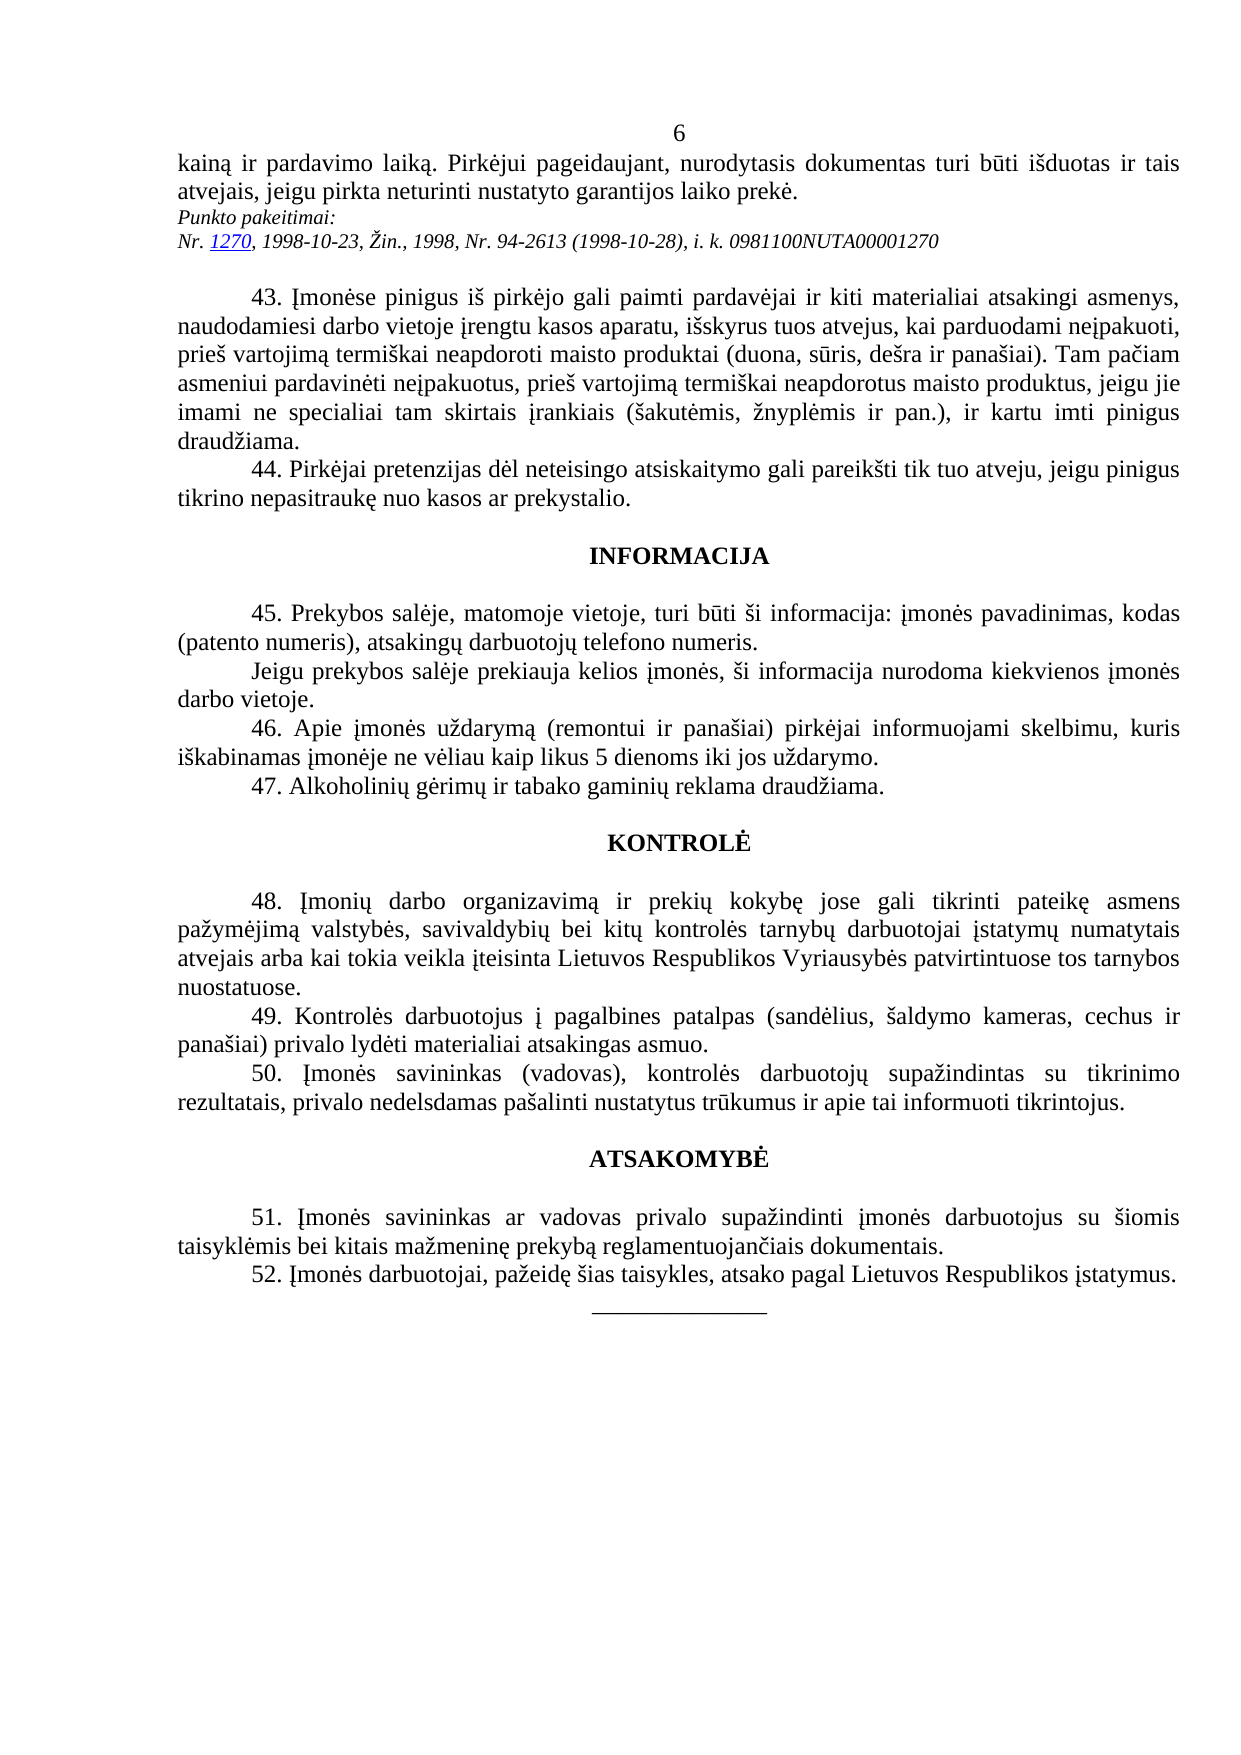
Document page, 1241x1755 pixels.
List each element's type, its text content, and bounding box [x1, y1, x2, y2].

text INFORMACIJA [177, 541, 1181, 569]
text kainą ir pardavimo laiką. Pirkėjui pageidaujant, nurodytasis dokumentas turi būti išduotas ir tais atvejais, jeigu pirkta neturinti nustatyto garantijos laiko prekė. [177, 148, 1181, 205]
text ______________ [177, 1288, 1181, 1317]
text 50. Įmonės savininkas (vadovas), kontrolės darbuotojų supažindintas su tikrinimo rezultatais, privalo nedelsdamas pašalinti nustatytus trūkumus ir apie tai informuoti tikrintojus. [177, 1058, 1181, 1116]
text 44. Pirkėjai pretenzijas dėl neteisingo atsiskaitymo gali pareikšti tik tuo atveju, jeigu pinigus tikrino nepasitraukę nuo kasos ar prekystalio. [177, 454, 1181, 512]
text 46. Apie įmonės uždarymą (remontui ir panašiai) pirkėjai informuojami skelbimu, kuris iškabinamas įmonėje ne vėliau kaip likus 5 dienoms iki jos uždarymo. [177, 713, 1181, 771]
text 52. Įmonės darbuotojai, pažeidę šias taisykles, atsako pagal Lietuvos Respublikos įstatymus. [177, 1259, 1181, 1288]
text Jeigu prekybos salėje prekiauja kelios įmonės, ši informacija nurodoma kiekvienos įmonės darbo vietoje. [177, 656, 1181, 713]
text 47. Alkoholinių gėrimų ir tabako gaminių reklama draudžiama. [177, 771, 1181, 799]
text 49. Kontrolės darbuotojus į pagalbines patalpas (sandėlius, šaldymo kameras, cechus ir panašiai) privalo lydėti materialiai atsakingas asmuo. [177, 1001, 1181, 1058]
text KONTROLĖ [177, 828, 1181, 857]
text 51. Įmonės savininkas ar vadovas privalo supažindinti įmonės darbuotojus su šiomis taisyklėmis bei kitais mažmeninę prekybą reglamentuojančiais dokumentais. [177, 1202, 1181, 1259]
text 48. Įmonių darbo organizavimą ir prekių kokybę jose gali tikrinti pateikę asmens pažymėjimą valstybės, savivaldybių bei kitų kontrolės tarnybų darbuotojai įstatymų numatytais atvejais arba kai tokia veikla įteisinta Lietuvos Respublikos Vyriausybės patvirtintuose tos tarnybos nuostatuose. [177, 886, 1181, 1001]
text 45. Prekybos salėje, matomoje vietoje, turi būti ši informacija: įmonės pavadinimas, kodas (patento numeris), atsakingų darbuotojų telefono numeris. [177, 598, 1181, 656]
text ATSAKOMYBĖ [177, 1144, 1181, 1173]
text Nr. 1270, 1998-10-23, Žin., 1998, Nr. 94-2613 (1998-10-28), i. k. 0981100NUTA00001270 [177, 229, 1181, 253]
text Punkto pakeitimai: [177, 205, 1181, 229]
text 43. Įmonėse pinigus iš pirkėjo gali paimti pardavėjai ir kiti materialiai atsakingi asmenys, naudodamiesi darbo vietoje įrengtu kasos aparatu, išskyrus tuos atvejus, kai parduodami neįpakuoti, prieš vartojimą termiškai neapdoroti maisto produktai (duona, sūris, dešra ir panašiai). Tam pačiam asmeniui pardavinėti neįpakuotus, prieš vartojimą termiškai neapdorotus maisto produktus, jeigu jie imami ne specialiai tam skirtais įrankiais (šakutėmis, žnyplėmis ir pan.), ir kartu imti pinigus draudžiama. [177, 282, 1181, 454]
